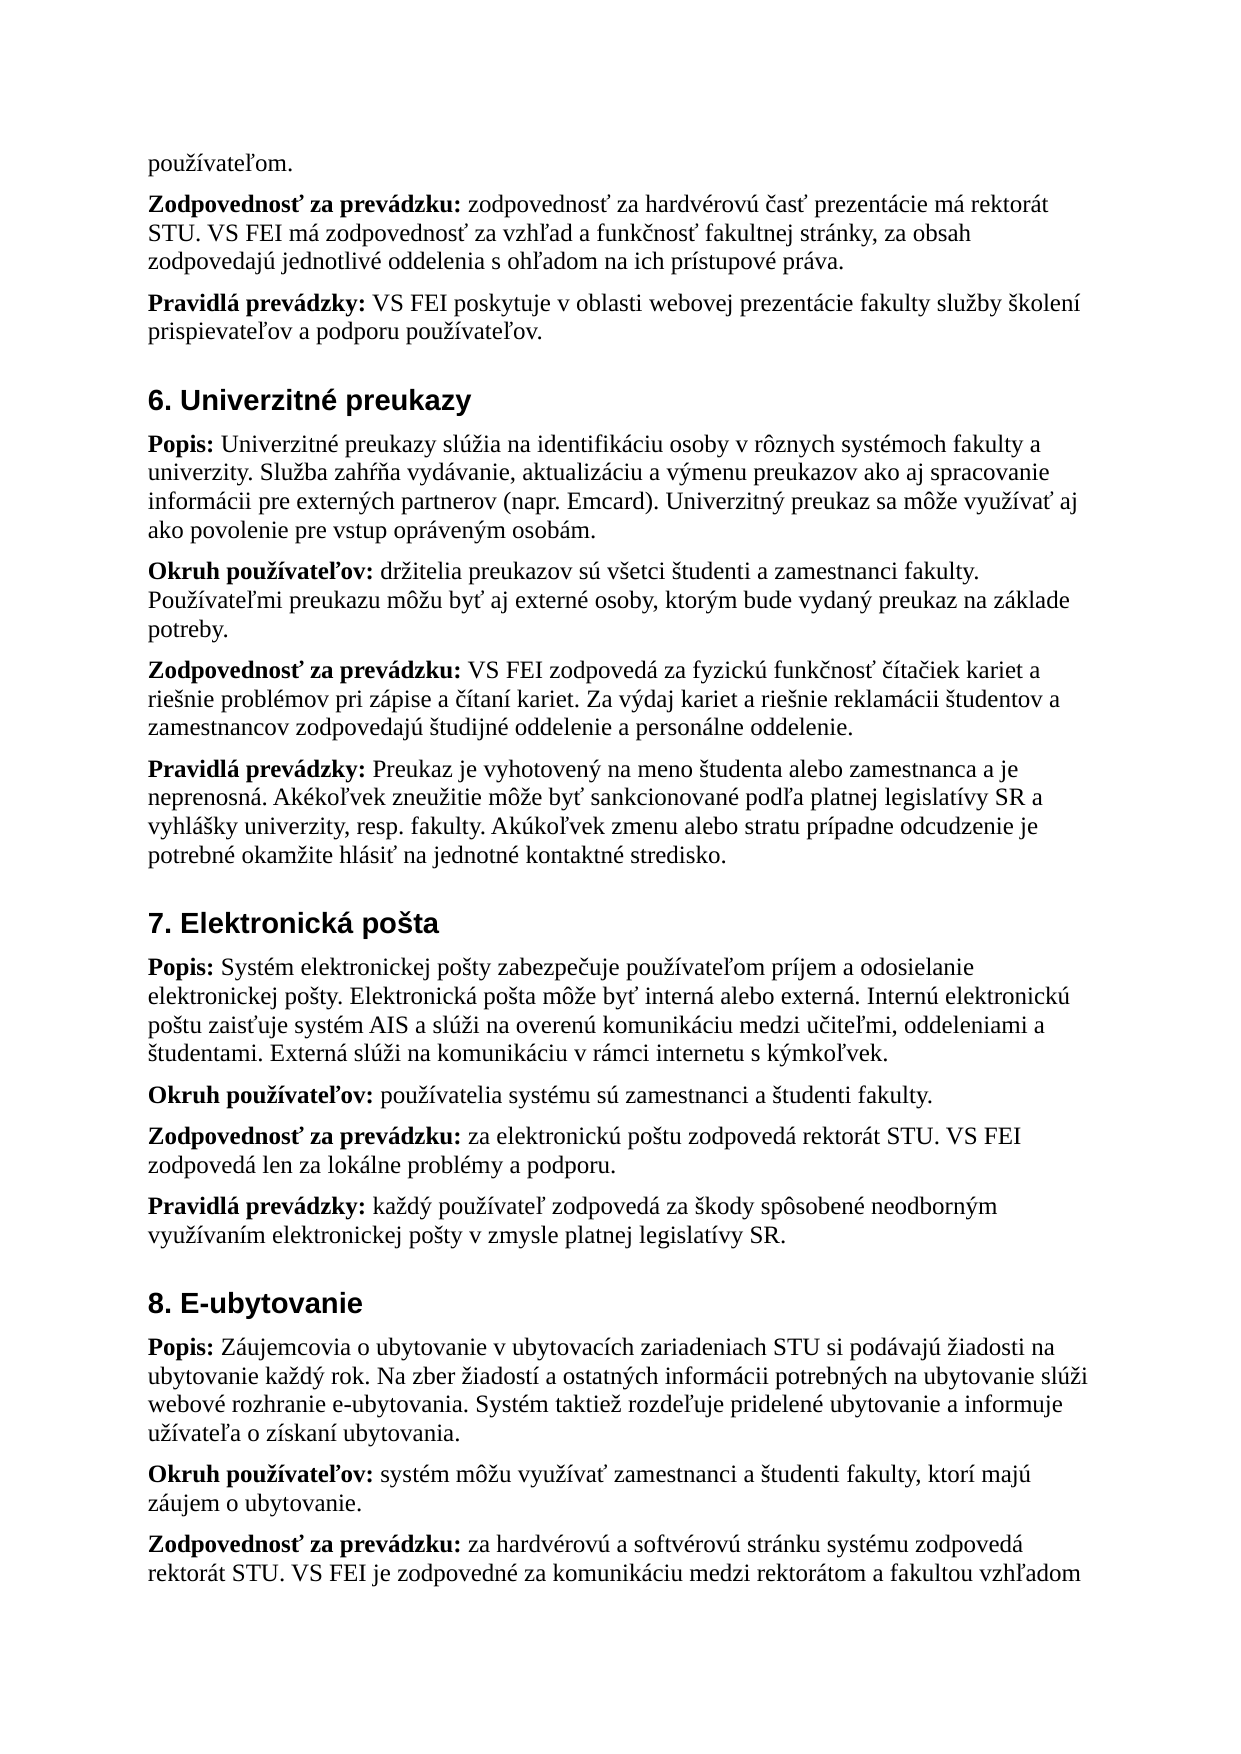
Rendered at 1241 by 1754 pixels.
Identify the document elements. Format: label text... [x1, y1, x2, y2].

text Popis: Systém elektronickej pošty zabezpečuje používateľom príjem a odosielanie elektronickej pošty. Elektronická pošta môže byť interná alebo externá. Internú elektronickú poštu zaisťuje systém AIS a slúži na overenú komunikáciu medzi učiteľmi, oddeleniami a študentami. Externá slúži na komunikáciu v rámci internetu s kýmkoľvek. [148, 952, 1093, 1067]
text Okruh používateľov: držitelia preukazov sú všetci študenti a zamestnanci fakulty. Používateľmi preukazu môžu byť aj externé osoby, ktorým bude vydaný preukaz na základe potreby. [148, 556, 1093, 642]
text Pravidlá prevádzky: Preukaz je vyhotovený na meno študenta alebo zamestnanca a je neprenosná. Akékoľvek zneužitie môže byť sankcionované podľa platnej legislatívy SR a vyhlášky univerzity, resp. fakulty. Akúkoľvek zmenu alebo stratu prípadne odcudzenie je potrebné okamžite hlásiť na jednotné kontaktné stredisko. [148, 754, 1093, 869]
subtitle 8. E-ubytovanie [148, 1286, 1093, 1319]
text Pravidlá prevádzky: VS FEI poskytuje v oblasti webovej prezentácie fakulty služby školení prispievateľov a podporu používateľov. [148, 288, 1093, 345]
text Zodpovednosť za prevádzku: zodpovednosť za hardvérovú časť prezentácie má rektorát STU. VS FEI má zodpovednosť za vzhľad a funkčnosť fakultnej stránky, za obsah zodpovedajú jednotlivé oddelenia s ohľadom na ich prístupové práva. [148, 189, 1093, 275]
text Popis: Univerzitné preukazy slúžia na identifikáciu osoby v rôznych systémoch fakulty a univerzity. Služba zahŕňa vydávanie, aktualizáciu a výmenu preukazov ako aj spracovanie informácii pre externých partnerov (napr. Emcard). Univerzitný preukaz sa môže využívať aj ako povolenie pre vstup opráveným osobám. [148, 429, 1093, 544]
text Popis: Záujemcovia o ubytovanie v ubytovacích zariadeniach STU si podávajú žiadosti na ubytovanie každý rok. Na zber žiadostí a ostatných informácii potrebných na ubytovanie slúži webové rozhranie e-ubytovania. Systém taktiež rozdeľuje pridelené ubytovanie a informuje užívateľa o získaní ubytovania. [148, 1332, 1093, 1447]
text Zodpovednosť za prevádzku: za elektronickú poštu zodpovedá rektorát STU. VS FEI zodpovedá len za lokálne problémy a podporu. [148, 1121, 1093, 1178]
text používateľom. [148, 148, 1093, 176]
text Okruh používateľov: systém môžu využívať zamestnanci a študenti fakulty, ktorí majú záujem o ubytovanie. [148, 1459, 1093, 1517]
text Pravidlá prevádzky: každý používateľ zodpovedá za škody spôsobené neodborným využívaním elektronickej pošty v zmysle platnej legislatívy SR. [148, 1191, 1093, 1248]
subtitle 6. Univerzitné preukazy [148, 383, 1093, 416]
text Zodpovednosť za prevádzku: za hardvérovú a softvérovú stránku systému zodpovedá rektorát STU. VS FEI je zodpovedné za komunikáciu medzi rektorátom a fakultou vzhľadom [148, 1529, 1093, 1587]
subtitle 7. Elektronická pošta [148, 906, 1093, 940]
text Zodpovednosť za prevádzku: VS FEI zodpovedá za fyzickú funkčnosť čítačiek kariet a riešnie problémov pri zápise a čítaní kariet. Za výdaj kariet a riešnie reklamácii študentov a zamestnancov zodpovedajú študijné oddelenie a personálne oddelenie. [148, 655, 1093, 741]
text Okruh používateľov: používatelia systému sú zamestnanci a študenti fakulty. [148, 1080, 1093, 1108]
